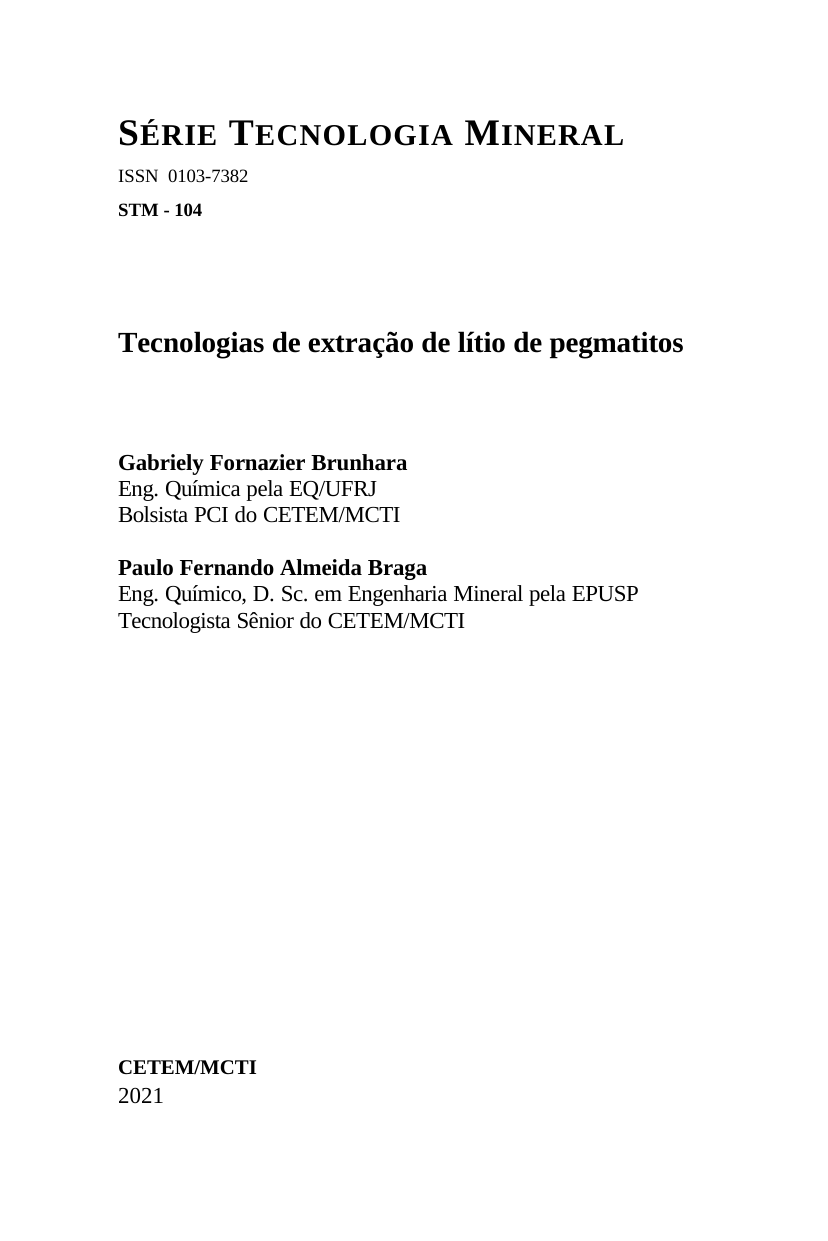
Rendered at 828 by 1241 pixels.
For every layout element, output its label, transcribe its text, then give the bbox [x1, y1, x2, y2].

text Eng. Químico, D. Sc. em Engenharia Mineral pela EPUSP Tecnologista Sênior do CETEM/MCTI [118, 580, 714, 633]
text 2021 [118, 1082, 714, 1108]
text Gabriely Fornazier Brunhara Eng. Química pela EQ/UFRJ Bolsista PCI do CETEM/MCTI [118, 450, 441, 527]
text Tecnologias de extração de lítio de pegmatitos [118, 325, 714, 359]
subtitle Paulo Fernando Almeida Braga [118, 554, 714, 580]
text SÉRIE TECNOLOGIA MINERAL [118, 111, 714, 154]
text STM - 104 [118, 199, 714, 221]
subtitle CETEM/MCTI [118, 1055, 714, 1079]
text ISSN 0103-7382 [118, 165, 714, 186]
